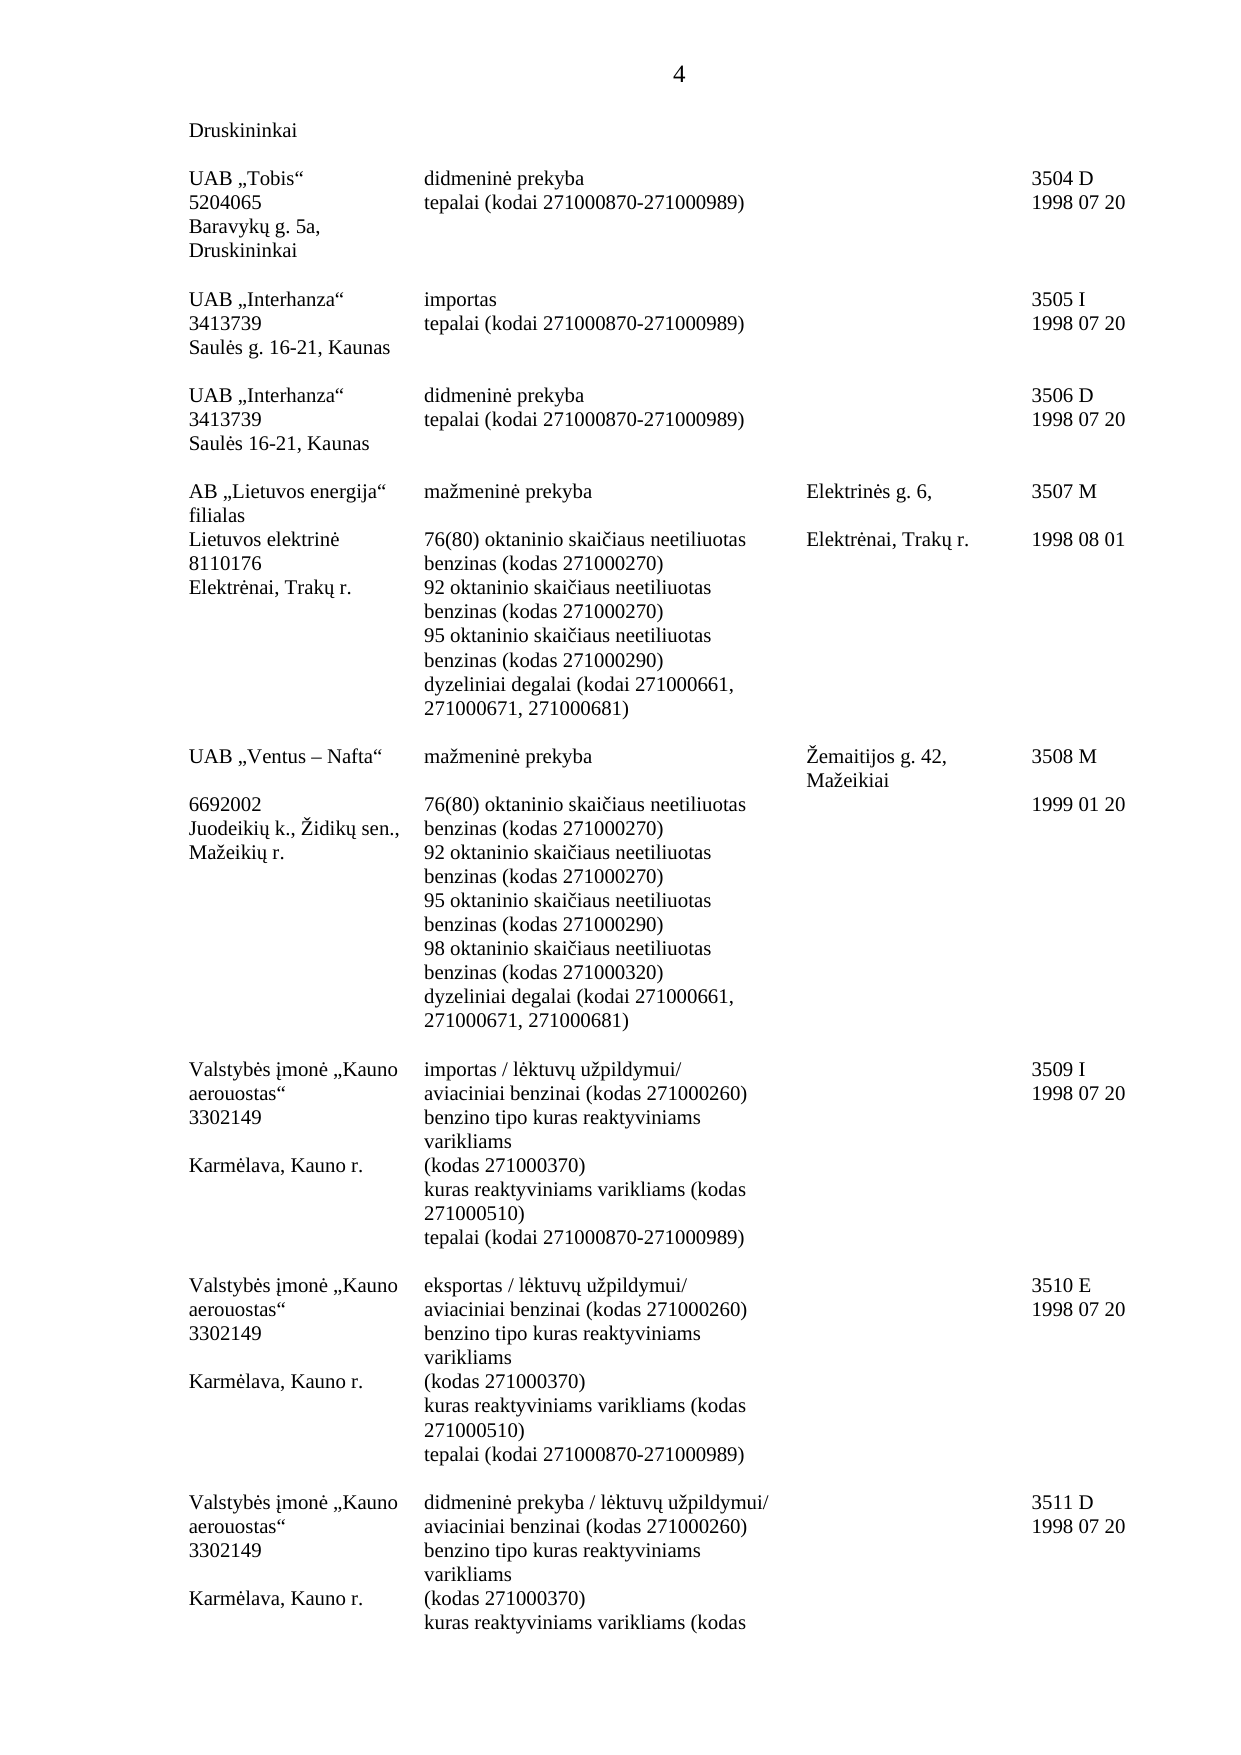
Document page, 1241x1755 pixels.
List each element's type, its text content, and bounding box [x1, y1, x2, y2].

table_cell 3510 E [1020, 1273, 1181, 1297]
table_cell [1020, 142, 1181, 166]
table_cell [795, 287, 1020, 311]
table_cell [1020, 888, 1181, 912]
table_cell [1020, 984, 1181, 1008]
table_cell dyzeliniai degalai (kodai 271000661, [413, 984, 795, 1008]
table_cell benzinas (kodas 271000270) [413, 816, 795, 840]
table_cell [795, 335, 1020, 359]
table_cell [1020, 551, 1181, 575]
table_cell [1020, 912, 1181, 936]
table_cell [177, 142, 413, 166]
table_cell [1020, 263, 1181, 287]
table_cell [413, 431, 795, 455]
table_cell mažmeninė prekyba [413, 479, 795, 527]
table_cell tepalai (kodai 271000870-271000989) [413, 190, 795, 214]
table_cell [177, 912, 413, 936]
table_cell [177, 1033, 413, 1057]
table_cell 271000510) [413, 1418, 795, 1442]
table_cell Elektrėnai, Trakų r. [177, 575, 413, 599]
table_cell aerouostas“ [177, 1081, 413, 1105]
table_cell didmeninė prekyba / lėktuvų užpildymui/ [413, 1490, 795, 1514]
table_cell [177, 1177, 413, 1225]
table_cell [795, 1538, 1020, 1586]
table_cell [795, 984, 1020, 1008]
table_cell [795, 1225, 1020, 1249]
table_cell [1020, 960, 1181, 984]
table_cell [1020, 214, 1181, 262]
table_cell dyzeliniai degalai (kodai 271000661, [413, 672, 795, 696]
table_cell [795, 1442, 1020, 1466]
table_cell 3302149 [177, 1538, 413, 1586]
table_cell Valstybės įmonė „Kauno [177, 1490, 413, 1514]
table_cell UAB „Tobis“ [177, 166, 413, 190]
table_cell Valstybės įmonė „Kauno [177, 1273, 413, 1297]
table_cell 271000671, 271000681) [413, 696, 795, 720]
table_cell tepalai (kodai 271000870-271000989) [413, 1442, 795, 1466]
table_cell AB „Lietuvos energija“ filialas [177, 479, 413, 527]
table_cell 3507 M [1020, 479, 1181, 527]
table_cell [795, 720, 1020, 744]
table_cell [177, 888, 413, 912]
table_cell [1020, 816, 1181, 840]
table_cell [177, 359, 413, 383]
table_cell [1020, 1225, 1181, 1249]
table_cell [795, 1057, 1020, 1081]
table_cell [413, 118, 795, 142]
table_cell [1020, 599, 1181, 623]
table_cell [795, 1369, 1020, 1393]
table_cell [177, 1466, 413, 1490]
table_cell [413, 142, 795, 166]
table_cell 1998 07 20 [1020, 1297, 1181, 1321]
table_cell benzinas (kodas 271000270) [413, 599, 795, 623]
table_cell Mažeikių r. [177, 840, 413, 864]
table_cell benzinas (kodas 271000290) [413, 648, 795, 672]
table_cell [795, 431, 1020, 455]
table_cell [795, 1177, 1020, 1225]
table_cell [177, 672, 413, 696]
table_cell 3508 M [1020, 744, 1181, 792]
table_cell [1020, 1586, 1181, 1610]
table_cell 95 oktaninio skaičiaus neetiliuotas [413, 888, 795, 912]
table_cell [795, 1081, 1020, 1105]
table_cell eksportas / lėktuvų užpildymui/ [413, 1273, 795, 1297]
table_cell tepalai (kodai 271000870-271000989) [413, 1225, 795, 1249]
table_cell kuras reaktyviniams varikliams (kodas [413, 1610, 795, 1634]
table_cell [795, 960, 1020, 984]
table_cell [1020, 575, 1181, 599]
table_cell tepalai (kodai 271000870-271000989) [413, 407, 795, 431]
table_cell didmeninė prekyba [413, 383, 795, 407]
table_cell [1020, 864, 1181, 888]
table_cell [1020, 1418, 1181, 1442]
table_cell [413, 359, 795, 383]
table_cell importas [413, 287, 795, 311]
table_cell [795, 648, 1020, 672]
table_cell [795, 575, 1020, 599]
table_cell aerouostas“ [177, 1514, 413, 1538]
table_cell Saulės g. 16-21, Kaunas [177, 335, 413, 359]
table_cell [413, 335, 795, 359]
table_cell [795, 599, 1020, 623]
table_cell [795, 672, 1020, 696]
table_cell [413, 1249, 795, 1273]
table_cell [795, 407, 1020, 431]
table_cell UAB „Interhanza“ [177, 383, 413, 407]
table_cell benzino tipo kuras reaktyviniams varikliams [413, 1105, 795, 1153]
table_cell 1998 07 20 [1020, 311, 1181, 335]
table_cell aviaciniai benzinai (kodas 271000260) [413, 1514, 795, 1538]
table_cell [795, 166, 1020, 190]
table_cell tepalai (kodai 271000870-271000989) [413, 311, 795, 335]
table_cell kuras reaktyviniams varikliams (kodas 271000510) [413, 1177, 795, 1225]
table_cell Juodeikių k., Židikų sen., [177, 816, 413, 840]
table_cell [177, 1610, 413, 1634]
table_cell Druskininkai [177, 118, 413, 142]
table_cell Elektrinės g. 6, [795, 479, 1020, 527]
table_cell 98 oktaninio skaičiaus neetiliuotas [413, 936, 795, 960]
table_cell UAB „Interhanza“ [177, 287, 413, 311]
table_cell [413, 1466, 795, 1490]
table_cell [795, 936, 1020, 960]
table_cell [413, 1033, 795, 1057]
table_cell [795, 1321, 1020, 1369]
table_cell benzinas (kodas 271000320) [413, 960, 795, 984]
table_cell [177, 1225, 413, 1249]
table_cell 3302149 [177, 1105, 413, 1153]
table_cell Žemaitijos g. 42, Mažeikiai [795, 744, 1020, 792]
table_cell [413, 455, 795, 479]
table_cell [177, 960, 413, 984]
table_cell benzinas (kodas 271000270) [413, 864, 795, 888]
table_cell [1020, 672, 1181, 696]
table_cell aerouostas“ [177, 1297, 413, 1321]
table_cell [795, 311, 1020, 335]
table_cell [1020, 118, 1181, 142]
table_cell [1020, 624, 1181, 647]
table_cell 8110176 [177, 551, 413, 575]
table_cell [795, 214, 1020, 262]
table_cell [795, 383, 1020, 407]
table_cell [413, 214, 795, 262]
table_cell [177, 624, 413, 647]
table_cell [177, 1009, 413, 1032]
table_cell 3511 D [1020, 1490, 1181, 1514]
table_cell didmeninė prekyba [413, 166, 795, 190]
table_cell [795, 1394, 1020, 1417]
table_cell [1020, 431, 1181, 455]
table_cell [177, 864, 413, 888]
table_cell [177, 455, 413, 479]
table_cell [795, 1586, 1020, 1610]
table_cell [795, 1153, 1020, 1177]
table_cell [177, 1418, 413, 1442]
table_cell [795, 551, 1020, 575]
table_cell [795, 190, 1020, 214]
table_cell [1020, 1394, 1181, 1417]
table_cell [795, 1105, 1020, 1153]
table_cell [795, 864, 1020, 888]
table_cell [1020, 1249, 1181, 1273]
table_cell [1020, 720, 1181, 744]
table_cell [795, 1033, 1020, 1057]
table_cell benzino tipo kuras reaktyviniams varikliams [413, 1321, 795, 1369]
table_cell [1020, 1033, 1181, 1057]
table_cell Saulės 16-21, Kaunas [177, 431, 413, 455]
table_cell [795, 912, 1020, 936]
table_cell [177, 1394, 413, 1417]
table_cell 95 oktaninio skaičiaus neetiliuotas [413, 624, 795, 647]
table_cell importas / lėktuvų užpildymui/ [413, 1057, 795, 1081]
table_cell [1020, 1153, 1181, 1177]
table_cell aviaciniai benzinai (kodas 271000260) [413, 1081, 795, 1105]
table_cell 3509 I [1020, 1057, 1181, 1081]
table_cell [177, 648, 413, 672]
table_cell 76(80) oktaninio skaičiaus neetiliuotas [413, 527, 795, 551]
table_cell [795, 1490, 1020, 1514]
table_cell [177, 263, 413, 287]
table_cell (kodas 271000370) [413, 1153, 795, 1177]
table_cell [1020, 840, 1181, 864]
table_cell benzinas (kodas 271000270) [413, 551, 795, 575]
table_cell [1020, 1009, 1181, 1032]
table_cell [1020, 1177, 1181, 1225]
table_cell [1020, 696, 1181, 720]
table_cell [795, 455, 1020, 479]
table_cell Karmėlava, Kauno r. [177, 1153, 413, 1177]
table_cell Valstybės įmonė „Kauno [177, 1057, 413, 1081]
table_cell Elektrėnai, Trakų r. [795, 527, 1020, 551]
table_cell [413, 720, 795, 744]
table_cell 3505 I [1020, 287, 1181, 311]
table_cell [1020, 1466, 1181, 1490]
table_cell [177, 696, 413, 720]
table_cell (kodas 271000370) [413, 1586, 795, 1610]
table_cell [1020, 359, 1181, 383]
table_cell Karmėlava, Kauno r. [177, 1369, 413, 1393]
table_cell benzinas (kodas 271000290) [413, 912, 795, 936]
table_cell (kodas 271000370) [413, 1369, 795, 1393]
table_cell [795, 359, 1020, 383]
table_cell [177, 599, 413, 623]
table_cell 5204065 [177, 190, 413, 214]
table_cell [795, 1466, 1020, 1490]
table_cell 3302149 [177, 1321, 413, 1369]
table_cell aviaciniai benzinai (kodas 271000260) [413, 1297, 795, 1321]
table_cell 1998 07 20 [1020, 1514, 1181, 1538]
table_cell 1998 07 20 [1020, 1081, 1181, 1105]
table_cell [177, 1249, 413, 1273]
table_cell [177, 984, 413, 1008]
table_cell [795, 142, 1020, 166]
table_cell [795, 696, 1020, 720]
table_cell [795, 118, 1020, 142]
table_cell 1998 08 01 [1020, 527, 1181, 551]
table_cell [1020, 1105, 1181, 1153]
table_cell [1020, 335, 1181, 359]
table_cell 1998 07 20 [1020, 190, 1181, 214]
table_cell [1020, 1442, 1181, 1466]
table_cell Lietuvos elektrinė [177, 527, 413, 551]
table_cell 92 oktaninio skaičiaus neetiliuotas [413, 575, 795, 599]
table_cell [795, 1273, 1020, 1297]
table_cell 76(80) oktaninio skaičiaus neetiliuotas [413, 792, 795, 816]
table_cell 3506 D [1020, 383, 1181, 407]
table_cell [177, 936, 413, 960]
table_cell [1020, 648, 1181, 672]
table_cell [795, 1610, 1020, 1634]
table_cell [177, 720, 413, 744]
table_cell [795, 888, 1020, 912]
table_cell [795, 1514, 1020, 1538]
table_cell [795, 1249, 1020, 1273]
table_cell 92 oktaninio skaičiaus neetiliuotas [413, 840, 795, 864]
table_cell [795, 1297, 1020, 1321]
table_cell [795, 816, 1020, 840]
table_cell 271000671, 271000681) [413, 1009, 795, 1032]
table_cell [1020, 1369, 1181, 1393]
table_cell [1020, 1321, 1181, 1369]
table_cell [795, 263, 1020, 287]
table_cell Karmėlava, Kauno r. [177, 1586, 413, 1610]
table_cell [795, 1418, 1020, 1442]
table_cell kuras reaktyviniams varikliams (kodas [413, 1394, 795, 1417]
table_cell 3413739 [177, 407, 413, 431]
table_cell 6692002 [177, 792, 413, 816]
table_cell [413, 263, 795, 287]
table_cell benzino tipo kuras reaktyviniams varikliams [413, 1538, 795, 1586]
table_cell mažmeninė prekyba [413, 744, 795, 792]
table_cell [1020, 1610, 1181, 1634]
table_cell [795, 792, 1020, 816]
table_cell [177, 1442, 413, 1466]
table_cell 3504 D [1020, 166, 1181, 190]
table_cell [795, 840, 1020, 864]
table_cell 3413739 [177, 311, 413, 335]
table_cell UAB „Ventus – Nafta“ [177, 744, 413, 792]
table_cell Baravykų g. 5a, Druskininkai [177, 214, 413, 262]
table_cell 1999 01 20 [1020, 792, 1181, 816]
table_cell [1020, 936, 1181, 960]
table_cell [1020, 455, 1181, 479]
table_cell [795, 1009, 1020, 1032]
table_cell [1020, 1538, 1181, 1586]
table_cell [795, 624, 1020, 647]
table_cell 1998 07 20 [1020, 407, 1181, 431]
